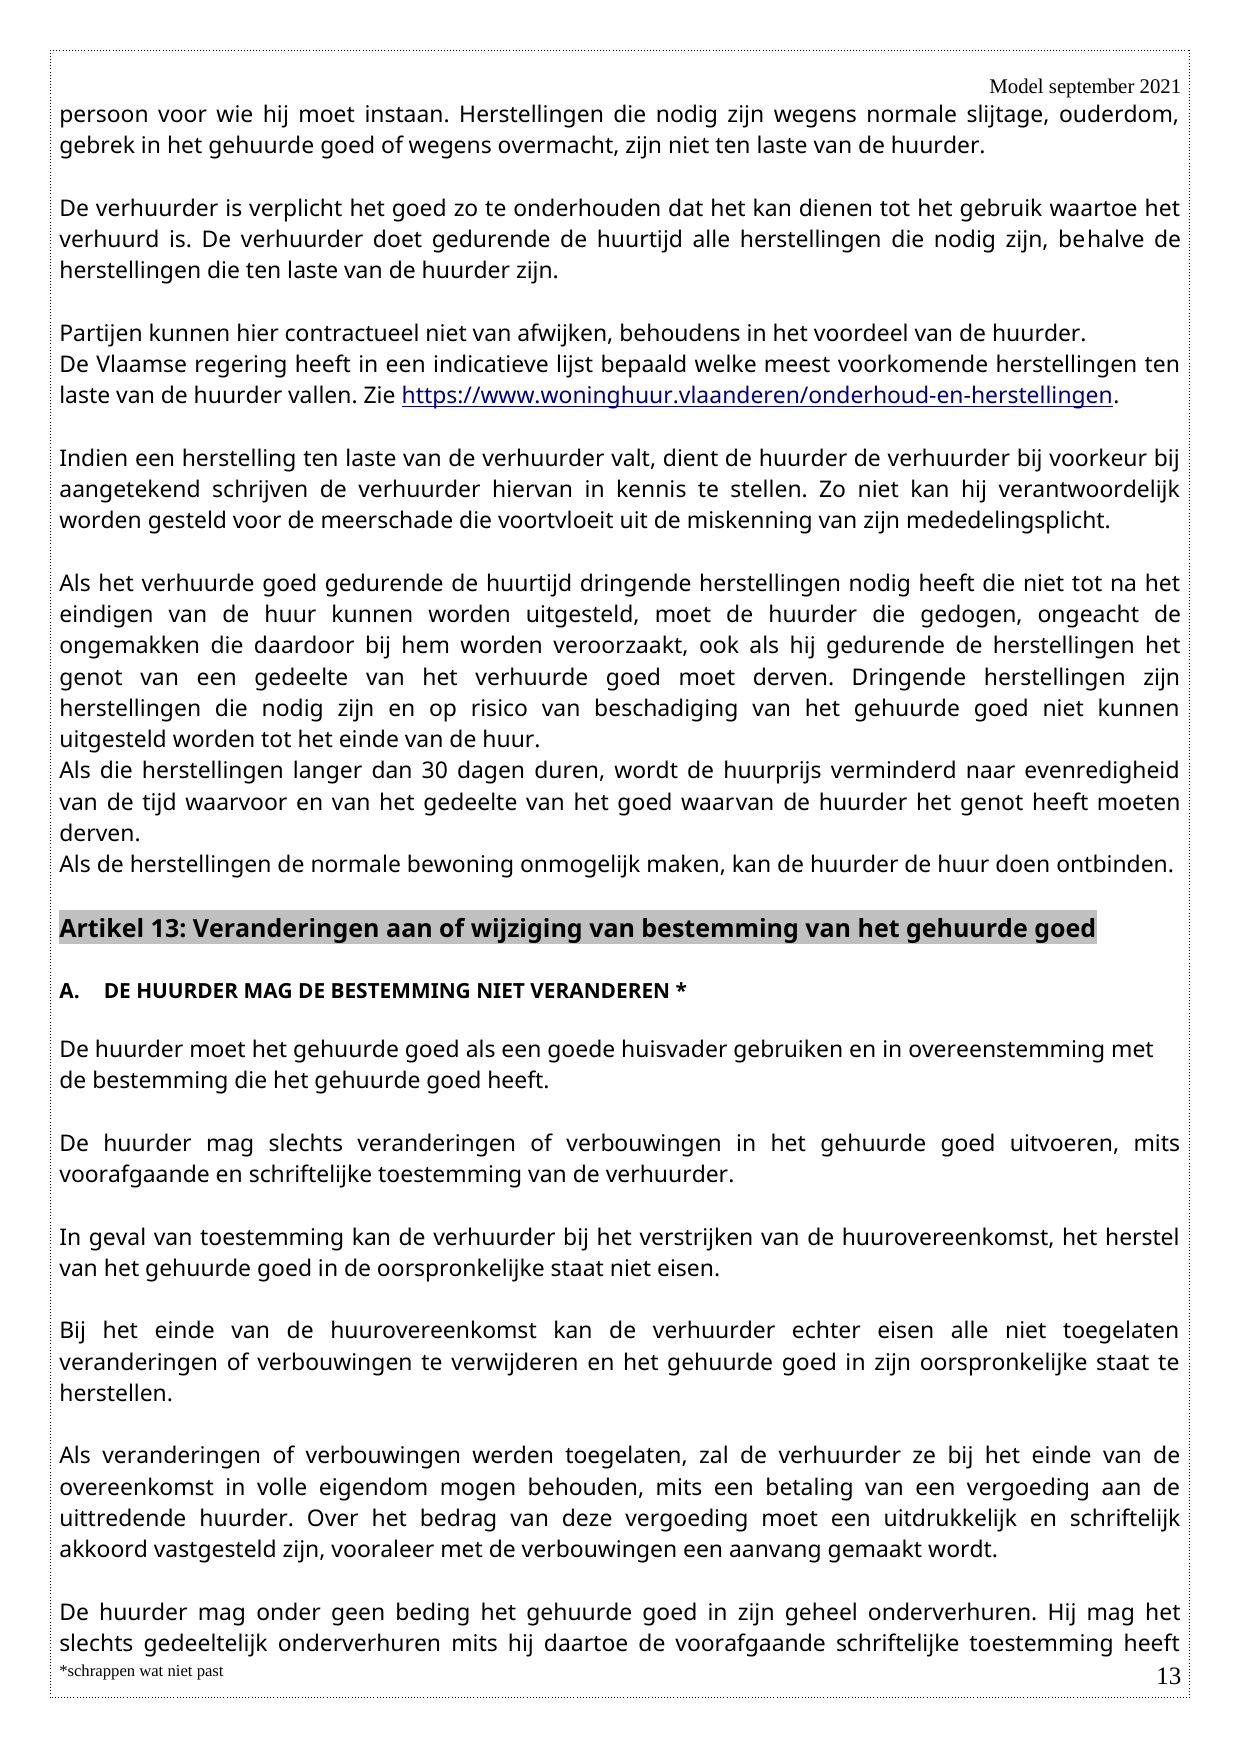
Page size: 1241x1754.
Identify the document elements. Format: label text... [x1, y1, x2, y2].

text persoon voor wie hij moet instaan. Herstellingen die nodig zijn wegens normale slijtage, ouderdom, gebrek in het gehuurde goed of wegens overmacht, zijn niet ten laste van de huurder. [59, 98, 1181, 160]
subtitle Artikel 13: Veranderingen aan of wijziging van bestemming van het gehuurde goed [59, 910, 1181, 944]
text Als de herstellingen de normale bewoning onmogelijk maken, kan de huurder de huur doen ontbinden. [59, 848, 1181, 879]
text Partijen kunnen hier contractueel niet van afwijken, behoudens in het voordeel van de huurder. [59, 317, 1181, 348]
text De huurder mag onder geen beding het gehuurde goed in zijn geheel onderverhuren. Hij mag het slechts gedeeltelijk onderverhuren mits hij daartoe de voorafgaande schriftelijke toestemming heeft [59, 1595, 1181, 1658]
text In geval van toestemming kan de verhuurder bij het verstrijken van de huurovereenkomst, het herstel van het gehuurde goed in de oorspronkelijke staat niet eisen. [59, 1220, 1181, 1283]
subtitle DE HUURDER MAG DE BESTEMMING NIET VERANDEREN * [59, 976, 1181, 1004]
text De huurder moet het gehuurde goed als een goede huisvader gebruiken en in overeenstemming met de bestemming die het gehuurde goed heeft. [59, 1033, 1181, 1095]
text Als veranderingen of verbouwingen werden toegelaten, zal de verhuurder ze bij het einde van de overeenkomst in volle eigendom mogen behouden, mits een betaling van een vergoeding aan de uittredende huurder. Over het bedrag van deze vergoeding moet een uitdrukkelijk en schriftelijk akkoord vastgesteld zijn, vooraleer met de verbouwingen een aanvang gemaakt wordt. [59, 1439, 1181, 1564]
text De verhuurder is verplicht het goed zo te onderhouden dat het kan dienen tot het gebruik waartoe het verhuurd is. De verhuurder doet gedurende de huurtijd alle herstellingen die nodig zijn, be­halve de herstellingen die ten laste van de huurder zijn. [59, 192, 1181, 285]
text Als die herstellingen langer dan 30 dagen duren, wordt de huurprijs verminderd naar evenredigheid van de tijd waarvoor en van het gedeelte van het goed waar­van de huurder het genot heeft moeten derven. [59, 754, 1181, 848]
text Indien een herstelling ten laste van de verhuurder valt, dient de huurder de verhuurder bij voorkeur bij aangetekend schrijven de verhuurder hiervan in kennis te stellen. Zo niet kan hij verantwoordelijk worden gesteld voor de meerschade die voortvloeit uit de miskenning van zijn mededelingsplicht. [59, 442, 1181, 535]
text Als het verhuurde goed gedurende de huurtijd dringende herstellingen nodig heeft die niet tot na het eindigen van de huur kunnen worden uitgesteld, moet de huur­der die gedogen, ongeacht de ongemakken die daardoor bij hem worden veroor­zaakt, ook als hij gedurende de herstellingen het genot van een gedeelte van het verhuurde goed moet derven. Dringende herstellingen zijn herstellingen die nodig zijn en op risico van beschadiging van het gehuurde goed niet kunnen uitgesteld worden tot het einde van de huur. [59, 567, 1181, 754]
text De huurder mag slechts veranderingen of verbouwingen in het gehuurde goed uitvoeren, mits voorafgaande en schriftelijke toestemming van de verhuurder. [59, 1127, 1181, 1189]
text De Vlaamse regering heeft in een indicatieve lijst bepaald welke meest voorkomende herstellingen ten laste van de huurder vallen. Zie https://www.woninghuur.vlaanderen/onderhoud-en-herstellingen. [59, 348, 1181, 410]
text Bij het einde van de huurovereenkomst kan de verhuurder echter eisen alle niet toegelaten veranderingen of verbouwingen te verwijderen en het gehuurde goed in zijn oorspronkelijke staat te herstellen. [59, 1314, 1181, 1408]
